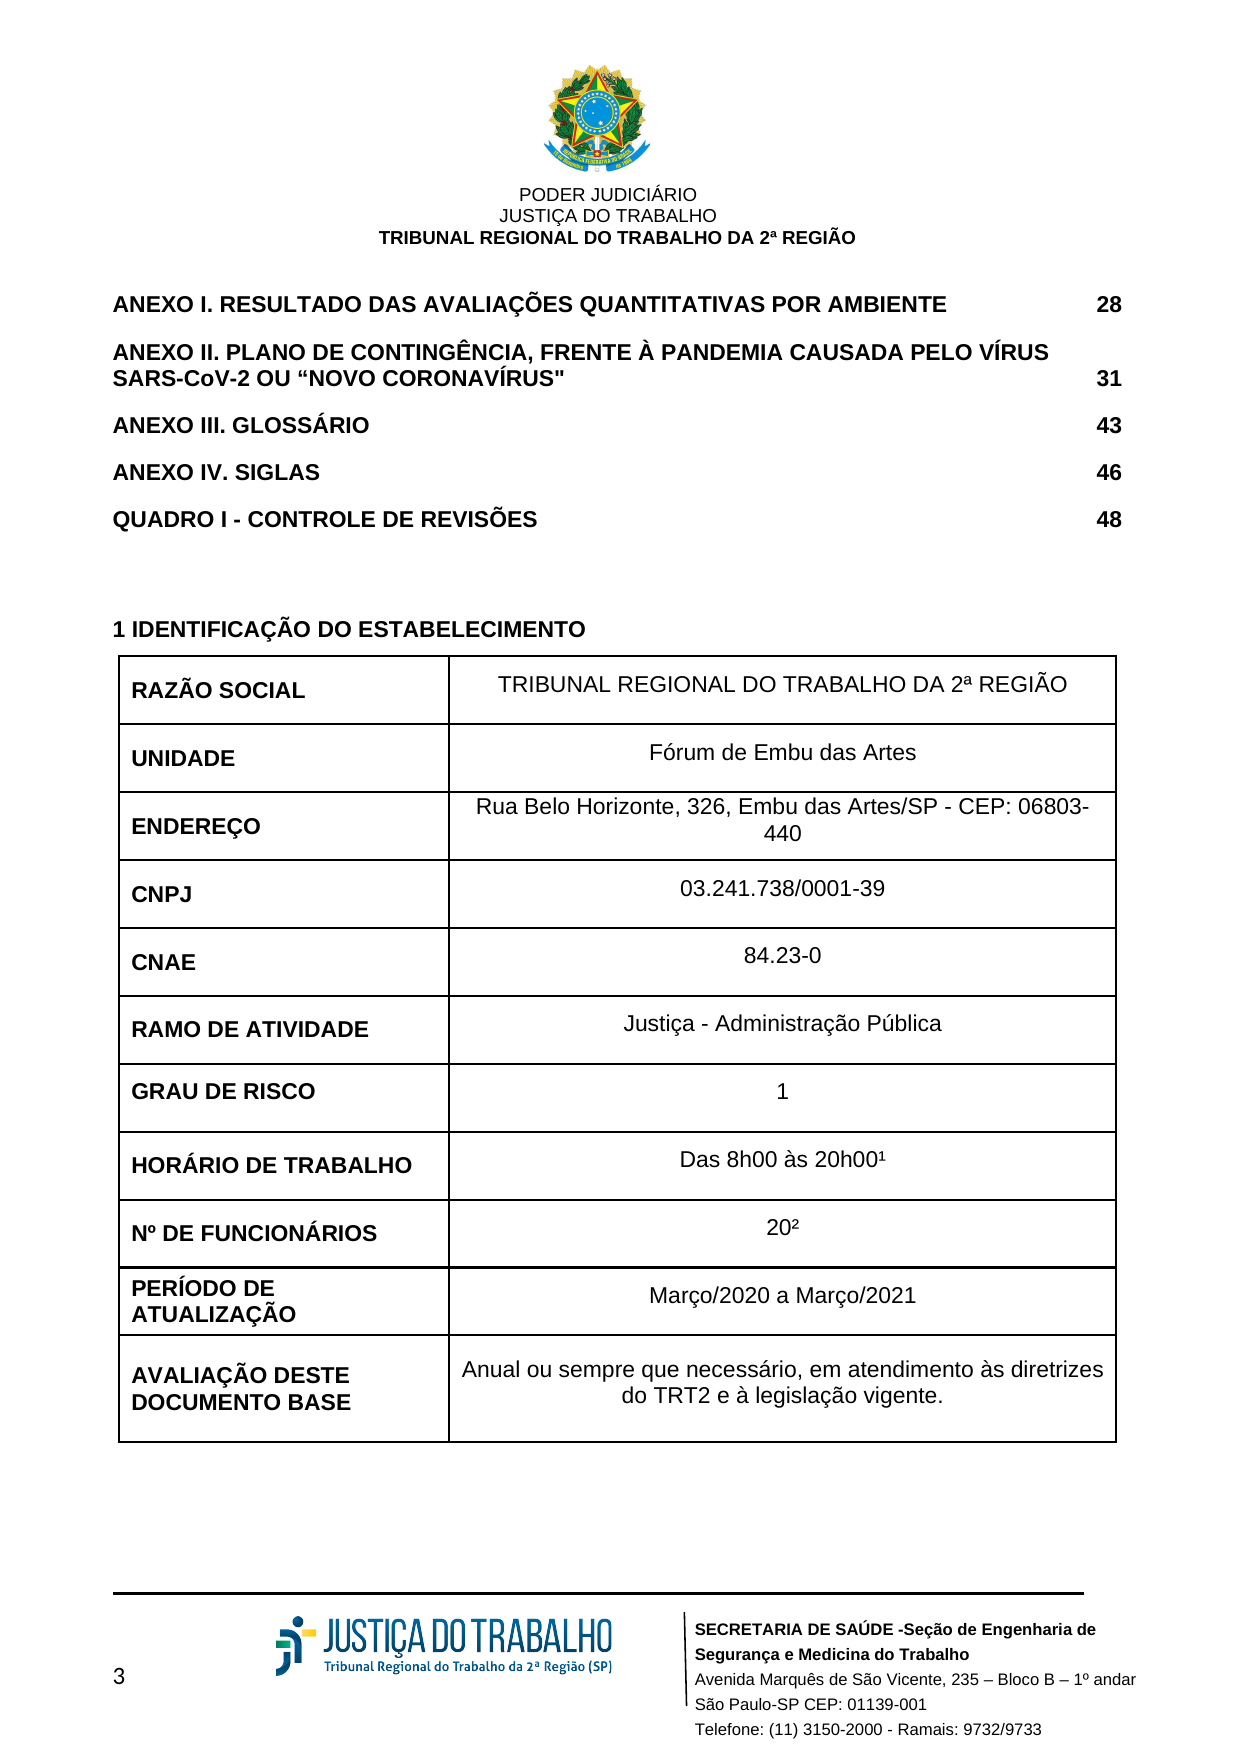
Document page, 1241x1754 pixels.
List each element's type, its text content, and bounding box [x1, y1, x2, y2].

subtitle 1 IDENTIFICAÇÃO DO ESTABELECIMENTO [112, 616, 1122, 643]
table_cell 84.23-0 [450, 929, 1115, 995]
text ANEXO IV. SIGLAS 46 [112, 459, 1122, 486]
table_cell Nº DE FUNCIONÁRIOS [120, 1201, 448, 1266]
table_cell Justiça - Administração Pública [450, 997, 1115, 1063]
table_cell AVALIAÇÃO DESTE DOCUMENTO BASE [120, 1336, 448, 1441]
table_cell ENDEREÇO [120, 793, 448, 859]
table_cell Março/2020 a Março/2021 [450, 1269, 1115, 1334]
table_cell Rua Belo Horizonte, 326, Embu das Artes/SP - CEP: 06803-440 [450, 793, 1115, 859]
text ANEXO I. RESULTADO DAS AVALIAÇÕES QUANTITATIVAS POR AMBIENTE 28 [112, 291, 1122, 318]
picture [276, 1616, 612, 1676]
table_cell RAMO DE ATIVIDADE [120, 997, 448, 1063]
text ANEXO II. PLANO DE CONTINGÊNCIA, FRENTE À PANDEMIA CAUSADA PELO VÍRUS SARS-CoV-2 OU “NOVO CORONAVÍRUS" 31 [112, 338, 1122, 391]
table_cell CNPJ [120, 861, 448, 927]
picture [543, 65, 650, 172]
table_cell HORÁRIO DE TRABALHO [120, 1133, 448, 1198]
table_cell PERÍODO DE ATUALIZAÇÃO [120, 1269, 448, 1334]
table_cell 20² [450, 1201, 1115, 1266]
table_header TRIBUNAL REGIONAL DO TRABALHO DA 2ª REGIÃO [450, 657, 1115, 723]
table_cell Fórum de Embu das Artes [450, 725, 1115, 791]
table_cell CNAE [120, 929, 448, 995]
text ANEXO III. GLOSSÁRIO 43 [112, 412, 1122, 438]
table_header RAZÃO SOCIAL [120, 657, 448, 723]
table_cell Das 8h00 às 20h00¹ [450, 1133, 1115, 1198]
text QUADRO I - CONTROLE DE REVISÕES 48 [112, 506, 1122, 533]
table_cell GRAU DE RISCO [120, 1065, 448, 1131]
table_cell UNIDADE [120, 725, 448, 791]
table_cell 1 [450, 1065, 1115, 1131]
table_cell 03.241.738/0001-39 [450, 861, 1115, 927]
table_cell Anual ou sempre que necessário, em atendimento às diretrizes do TRT2 e à legislação vigente. [450, 1336, 1115, 1441]
